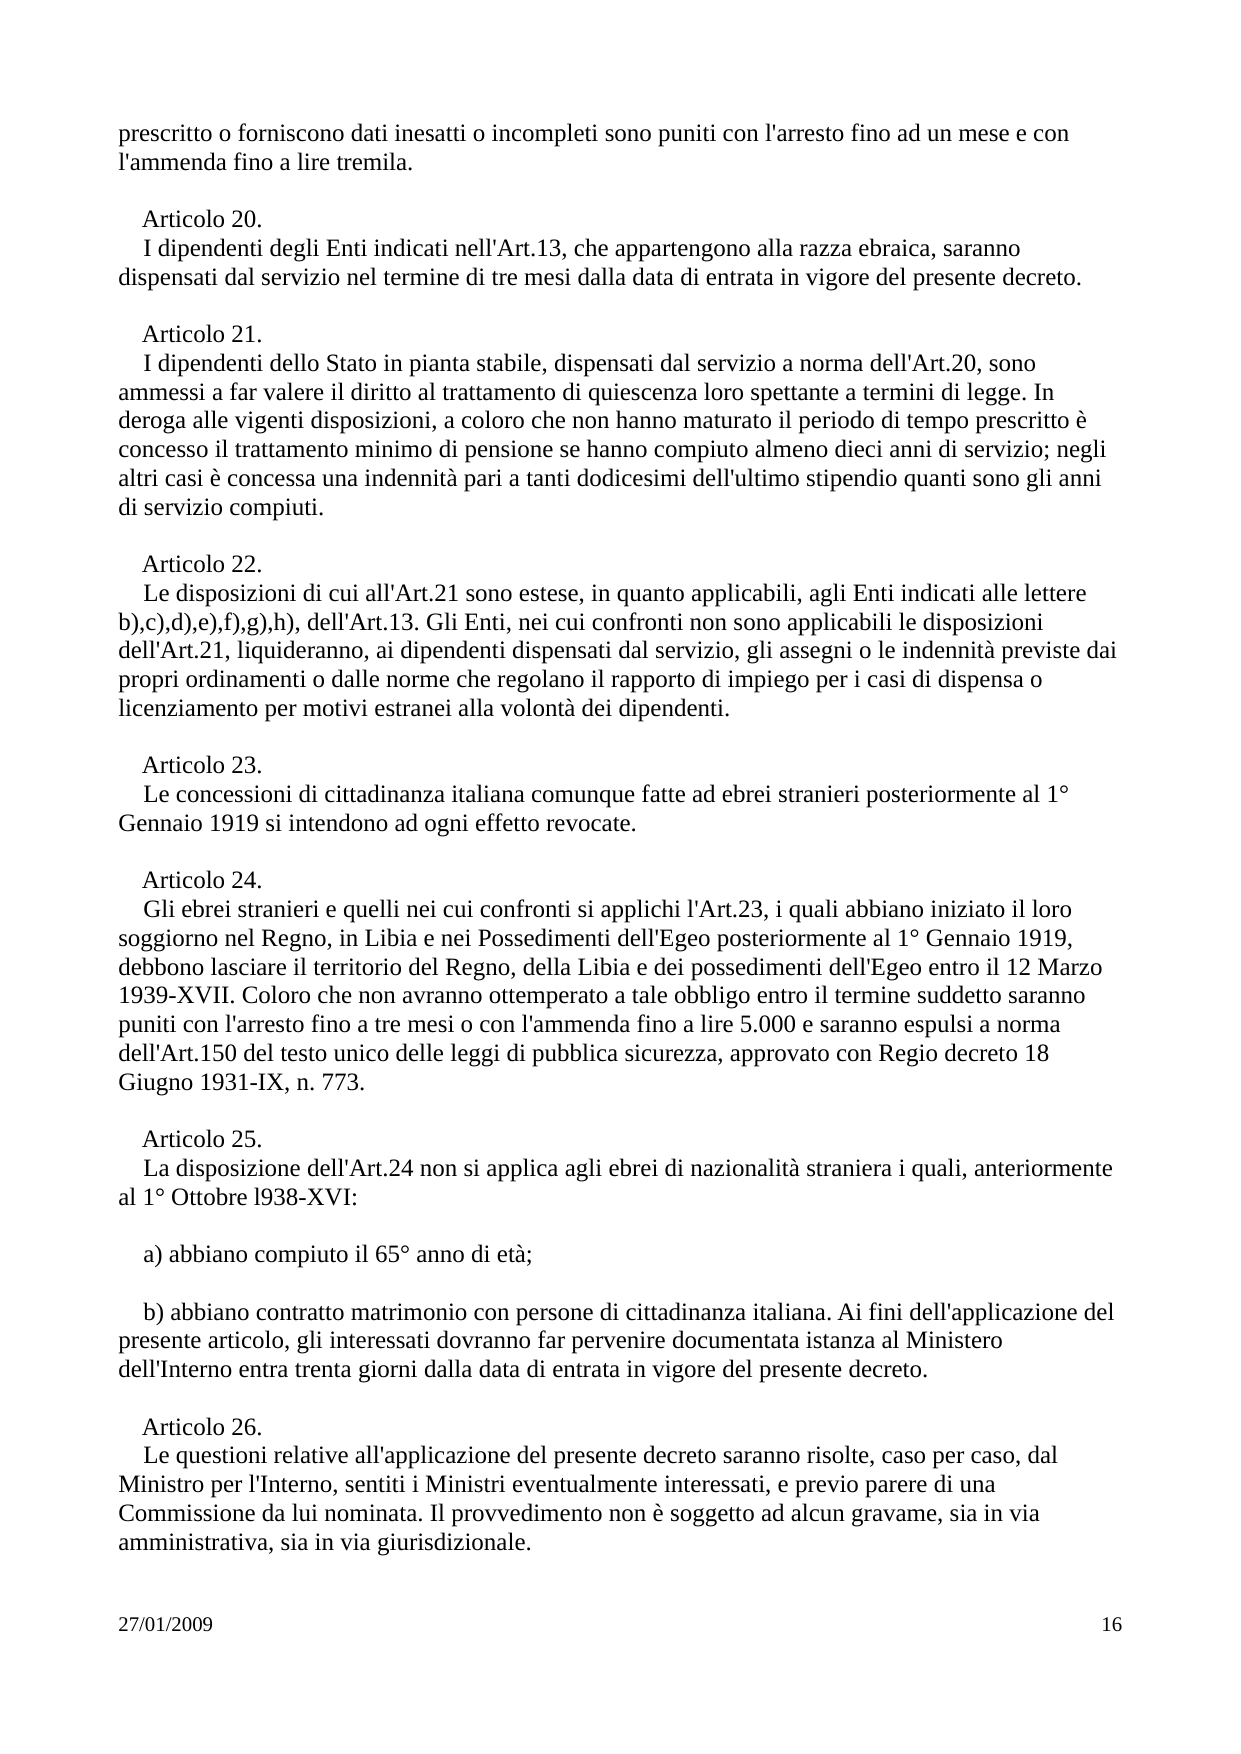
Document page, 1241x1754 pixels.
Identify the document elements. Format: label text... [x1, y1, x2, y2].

text prescritto o forniscono dati inesatti o incompleti sono puniti con l'arresto fino ad un mese e con l'ammenda fino a lire tremila. [118, 118, 1122, 176]
text Articolo 26. [118, 1412, 1122, 1441]
text Gli ebrei stranieri e quelli nei cui confronti si applichi l'Art.23, i quali abbiano iniziato il loro soggiorno nel Regno, in Libia e nei Possedimenti dell'Egeo posteriormente al 1° Gennaio 1919, debbono lasciare il territorio del Regno, della Libia e dei possedimenti dell'Egeo entro il 12 Marzo 1939-XVII. Coloro che non avranno ottemperato a tale obbligo entro il termine suddetto saranno puniti con l'arresto fino a tre mesi o con l'ammenda fino a lire 5.000 e saranno espulsi a norma dell'Art.150 del testo unico delle leggi di pubblica sicurezza, approvato con Regio decreto 18 Giugno 1931-IX, n. 773. [118, 894, 1122, 1096]
text a) abbiano compiuto il 65° anno di età; [118, 1239, 1122, 1268]
text b) abbiano contratto matrimonio con persone di cittadinanza italiana. Ai fini dell'applicazione del presente articolo, gli interessati dovranno far pervenire documentata istanza al Ministero dell'Interno entra trenta giorni dalla data di entrata in vigore del presente decreto. [118, 1297, 1122, 1383]
text Articolo 25. [118, 1124, 1122, 1153]
text Articolo 20. [118, 204, 1122, 233]
text I dipendenti dello Stato in pianta stabile, dispensati dal servizio a norma dell'Art.20, sono ammessi a far valere il diritto al trattamento di quiescenza loro spettante a termini di legge. In deroga alle vigenti disposizioni, a coloro che non hanno maturato il periodo di tempo prescritto è concesso il trattamento minimo di pensione se hanno compiuto almeno dieci anni di servizio; negli altri casi è concessa una indennità pari a tanti dodicesimi dell'ultimo stipendio quanti sono gli anni di servizio compiuti. [118, 348, 1122, 521]
text Articolo 22. [118, 549, 1122, 578]
text Articolo 23. [118, 751, 1122, 779]
text Articolo 21. [118, 319, 1122, 348]
text Le disposizioni di cui all'Art.21 sono estese, in quanto applicabili, agli Enti indicati alle lettere b),c),d),e),f),g),h), dell'Art.13. Gli Enti, nei cui confronti non sono applicabili le disposizioni dell'Art.21, liquideranno, ai dipendenti dispensati dal servizio, gli assegni o le indennità previste dai propri ordinamenti o dalle norme che regolano il rapporto di impiego per i casi di dispensa o licenziamento per motivi estranei alla volontà dei dipendenti. [118, 578, 1122, 722]
text I dipendenti degli Enti indicati nell'Art.13, che appartengono alla razza ebraica, saranno dispensati dal servizio nel termine di tre mesi dalla data di entrata in vigore del presente decreto. [118, 233, 1122, 291]
text Articolo 24. [118, 866, 1122, 894]
text La disposizione dell'Art.24 non si applica agli ebrei di nazionalità straniera i quali, anteriormente al 1° Ottobre l938-XVI: [118, 1153, 1122, 1211]
text Le concessioni di cittadinanza italiana comunque fatte ad ebrei stranieri posteriormente al 1° Gennaio 1919 si intendono ad ogni effetto revocate. [118, 779, 1122, 837]
text Le questioni relative all'applicazione del presente decreto saranno risolte, caso per caso, dal Ministro per l'Interno, sentiti i Ministri eventualmente interessati, e previo parere di una Commissione da lui nominata. Il provvedimento non è soggetto ad alcun gravame, sia in via amministrativa, sia in via giurisdizionale. [118, 1441, 1122, 1556]
